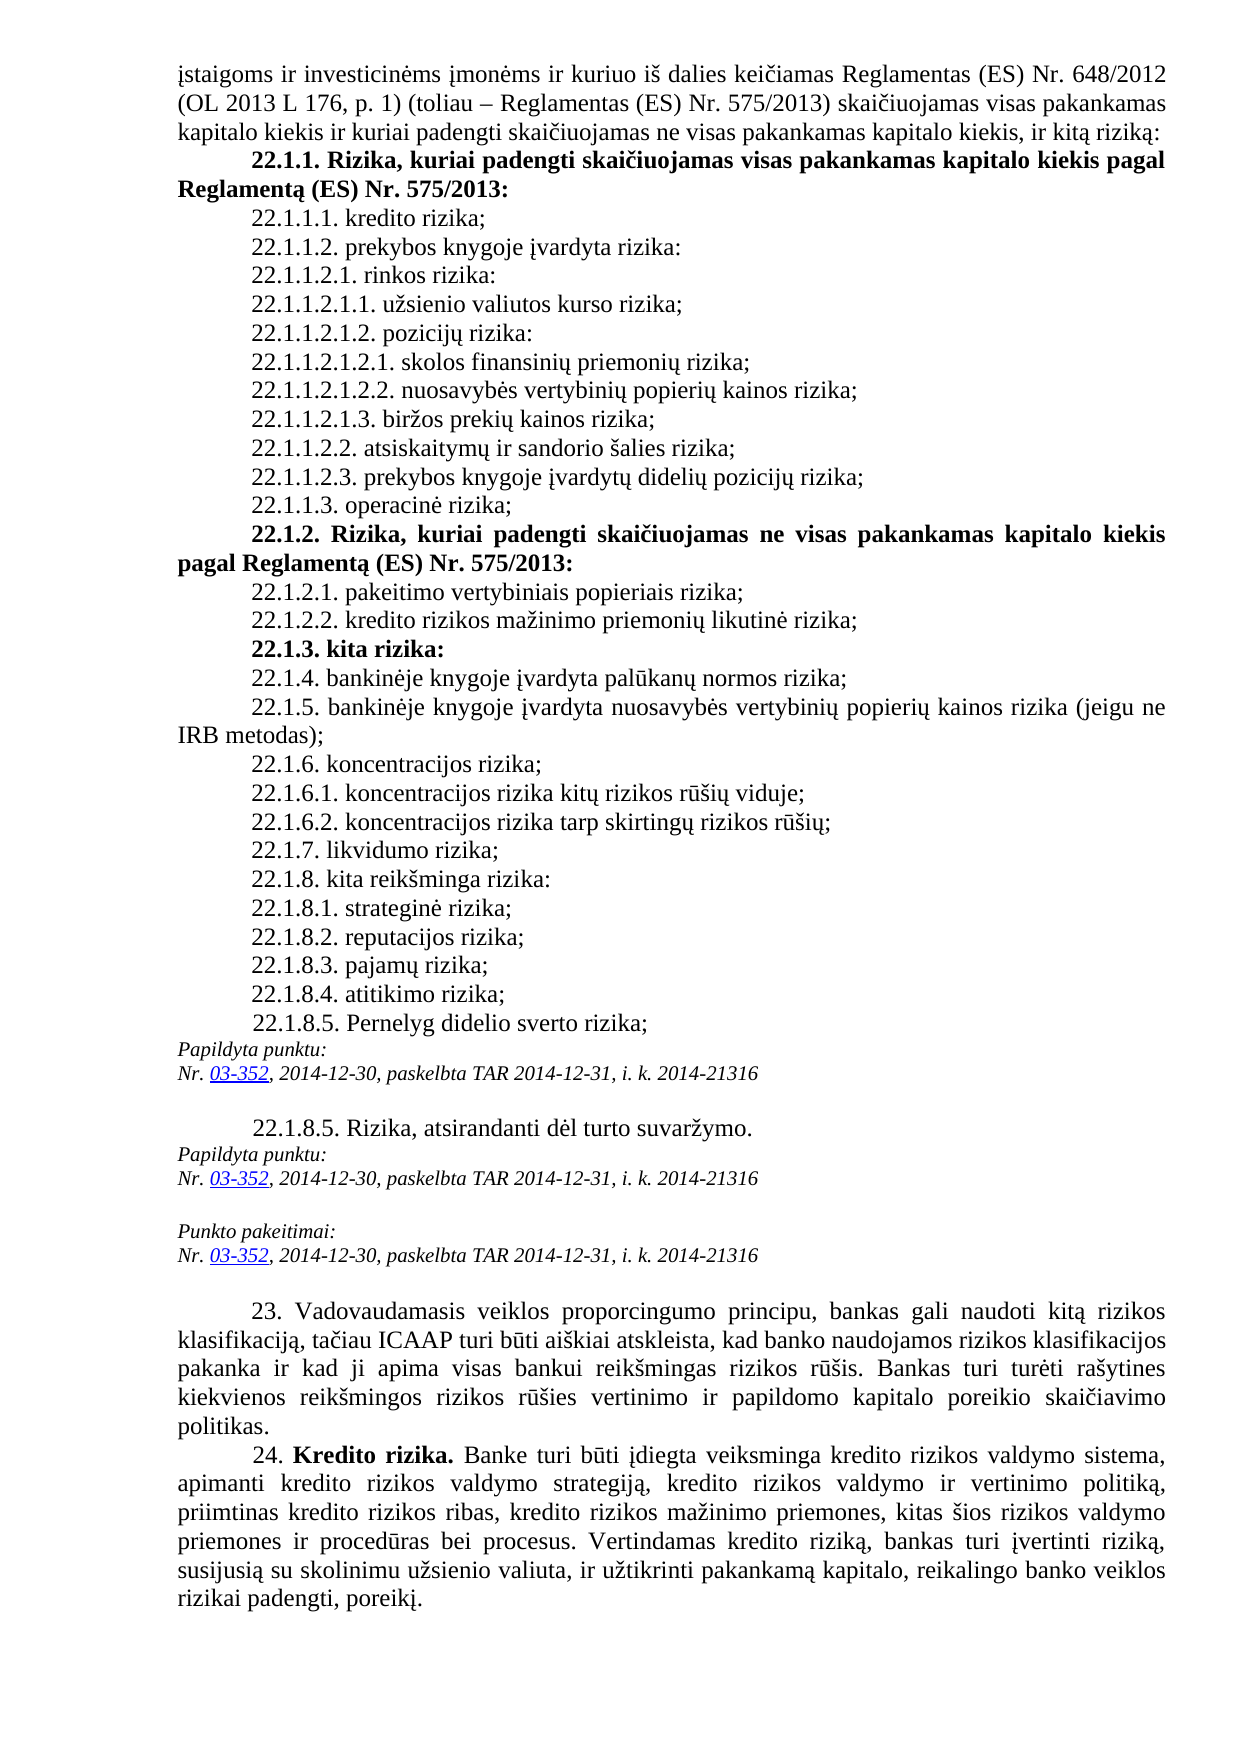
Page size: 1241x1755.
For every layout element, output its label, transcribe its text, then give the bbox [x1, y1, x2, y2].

text 22.1.8.2. reputacijos rizika; [177, 922, 1166, 950]
text 22.1.2.2. kredito rizikos mažinimo priemonių likutinė rizika; [177, 605, 1166, 634]
text 22.1.2.1. pakeitimo vertybiniais popieriais rizika; [177, 577, 1166, 605]
text 22.1.3. kita rizika: [177, 634, 1166, 663]
text 22.1.8.4. atitikimo rizika; [177, 979, 1166, 1008]
text Nr. 03-352, 2014-12-30, paskelbta TAR 2014-12-31, i. k. 2014-21316 [177, 1243, 1166, 1267]
text 22.1.2. Rizika, kuriai padengti skaičiuojamas ne visas pakankamas kapitalo kiekis pagal Reglamentą (ES) Nr. 575/2013: [177, 519, 1166, 577]
text Nr. 03-352, 2014-12-30, paskelbta TAR 2014-12-31, i. k. 2014-21316 [177, 1061, 1166, 1085]
text 22.1.6.2. koncentracijos rizika tarp skirtingų rizikos rūšių; [177, 807, 1166, 835]
text Punkto pakeitimai: [177, 1219, 1166, 1243]
text 22.1.1.2. prekybos knygoje įvardyta rizika: [177, 232, 1166, 260]
text 22.1.1.2.2. atsiskaitymų ir sandorio šalies rizika; [177, 433, 1166, 462]
text 22.1.1.2.1.1. užsienio valiutos kurso rizika; [177, 289, 1166, 318]
text 22.1.6. koncentracijos rizika; [177, 749, 1166, 778]
text 22.1.1.2.1.2.2. nuosavybės vertybinių popierių kainos rizika; [177, 375, 1166, 404]
text 22.1.1.2.1.2.1. skolos finansinių priemonių rizika; [177, 347, 1166, 375]
text 22.1.1. Rizika, kuriai padengti skaičiuojamas visas pakankamas kapitalo kiekis pagal Reglamentą (ES) Nr. 575/2013: [177, 145, 1166, 203]
text 22.1.8.5. Rizika, atsirandanti dėl turto suvaržymo. [177, 1113, 1166, 1142]
text 22.1.1.2.1.3. biržos prekių kainos rizika; [177, 404, 1166, 433]
text 22.1.1.1. kredito rizika; [177, 203, 1166, 232]
text 22.1.5. bankinėje knygoje įvardyta nuosavybės vertybinių popierių kainos rizika (jeigu ne IRB metodas); [177, 692, 1166, 749]
text 22.1.1.2.1.2. pozicijų rizika: [177, 318, 1166, 347]
text 23. Vadovaudamasis veiklos proporcingumo principu, bankas gali naudoti kitą rizikos klasifikaciją, tačiau ICAAP turi būti aiškiai atskleista, kad banko naudojamos rizikos klasifikacijos pakanka ir kad ji apima visas bankui reikšmingas rizikos rūšis. Bankas turi turėti rašytines kiekvienos reikšmingos rizikos rūšies vertinimo ir papildomo kapitalo poreikio skaičiavimo politikas. [177, 1296, 1166, 1440]
text 22.1.8.3. pajamų rizika; [177, 950, 1166, 979]
text 22.1.7. likvidumo rizika; [177, 835, 1166, 864]
text 22.1.8.5. Pernelyg didelio sverto rizika; [177, 1008, 1166, 1037]
text Nr. 03-352, 2014-12-30, paskelbta TAR 2014-12-31, i. k. 2014-21316 [177, 1166, 1166, 1190]
text 22.1.8. kita reikšminga rizika: [177, 864, 1166, 893]
text 22.1.4. bankinėje knygoje įvardyta palūkanų normos rizika; [177, 663, 1166, 692]
text 24. Kredito rizika. Banke turi būti įdiegta veiksminga kredito rizikos valdymo sistema, apimanti kredito rizikos valdymo strategiją, kredito rizikos valdymo ir vertinimo politiką, priimtinas kredito rizikos ribas, kredito rizikos mažinimo priemones, kitas šios rizikos valdymo priemones ir procedūras bei procesus. Vertindamas kredito riziką, bankas turi įvertinti riziką, susijusią su skolinimu užsienio valiuta, ir užtikrinti pakankamą kapitalo, reikalingo banko veiklos rizikai padengti, poreikį. [177, 1440, 1166, 1612]
text Papildyta punktu: [177, 1037, 1166, 1061]
text įstaigoms ir investicinėms įmonėms ir kuriuo iš dalies keičiamas Reglamentas (ES) Nr. 648/2012 (OL 2013 L 176, p. 1) (toliau – Reglamentas (ES) Nr. 575/2013) skaičiuojamas visas pakankamas kapitalo kiekis ir kuriai padengti skaičiuojamas ne visas pakankamas kapitalo kiekis, ir kitą riziką: [177, 59, 1166, 145]
text 22.1.1.3. operacinė rizika; [177, 490, 1166, 519]
text 22.1.6.1. koncentracijos rizika kitų rizikos rūšių viduje; [177, 778, 1166, 807]
text Papildyta punktu: [177, 1142, 1166, 1166]
text 22.1.8.1. strateginė rizika; [177, 893, 1166, 922]
text 22.1.1.2.3. prekybos knygoje įvardytų didelių pozicijų rizika; [177, 462, 1166, 490]
text 22.1.1.2.1. rinkos rizika: [177, 260, 1166, 289]
